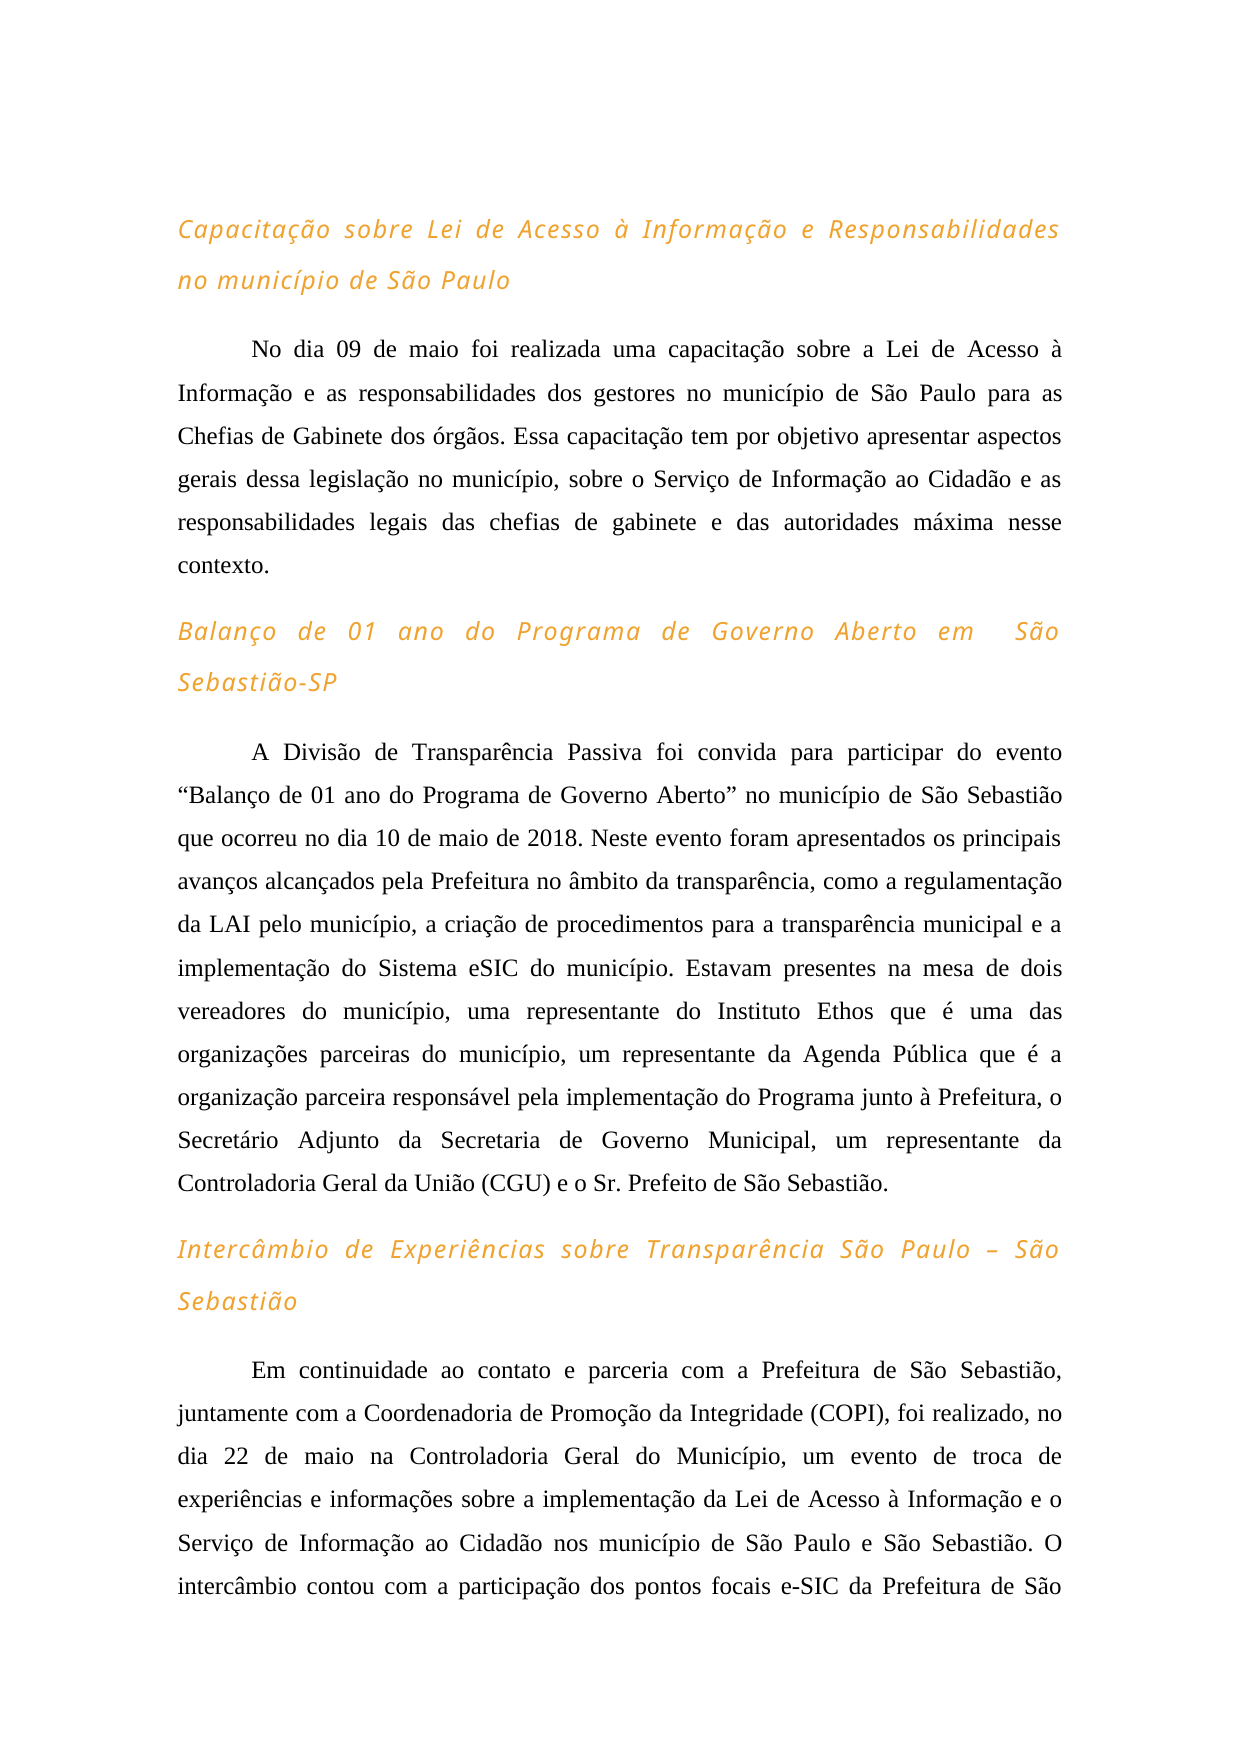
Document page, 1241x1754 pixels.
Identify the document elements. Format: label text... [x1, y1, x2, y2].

text A Divisão de Transparência Passiva foi convida para participar do evento “Balanço de 01 ano do Programa de Governo Aberto” no município de São Sebastião que ocorreu no dia 10 de maio de 2018. Neste evento foram apresentados os principais avanços alcançados pela Prefeitura no âmbito da transparência, como a regulamentação da LAI pelo município, a criação de procedimentos para a transparência municipal e a implementação do Sistema eSIC do município. Estavam presentes na mesa de dois vereadores do município, uma representante do Instituto Ethos que é uma das organizações parceiras do município, um representante da Agenda Pública que é a organização parceira responsável pela implementação do Programa junto à Prefeitura, o Secretário Adjunto da Secretaria de Governo Municipal, um representante da Controladoria Geral da União (CGU) e o Sr. Prefeito de São Sebastião. [177, 737, 1063, 1197]
text Em continuidade ao contato e parceria com a Prefeitura de São Sebastião, juntamente com a Coordenadoria de Promoção da Integridade (COPI), foi realizado, no dia 22 de maio na Controladoria Geral do Município, um evento de troca de experiências e informações sobre a implementação da Lei de Acesso à Informação e o Serviço de Informação ao Cidadão nos município de São Paulo e São Sebastião. O intercâmbio contou com a participação dos pontos focais e-SIC da Prefeitura de São [177, 1355, 1063, 1599]
text Capacitação sobre Lei de Acesso à Informação e Responsabilidades no município de São Paulo [177, 212, 1063, 297]
text No dia 09 de maio foi realizada uma capacitação sobre a Lei de Acesso à Informação e as responsabilidades dos gestores no município de São Paulo para as Chefias de Gabinete dos órgãos. Essa capacitação tem por objetivo apresentar aspectos gerais dessa legislação no município, sobre o Serviço de Informação ao Cidadão e as responsabilidades legais das chefias de gabinete e das autoridades máxima nesse contexto. [177, 334, 1063, 579]
text Intercâmbio de Experiências sobre Transparência São Paulo – São Sebastião [177, 1232, 1063, 1317]
text Balanço de 01 ano do Programa de Governo Aberto em São Sebastião-SP [177, 614, 1063, 699]
